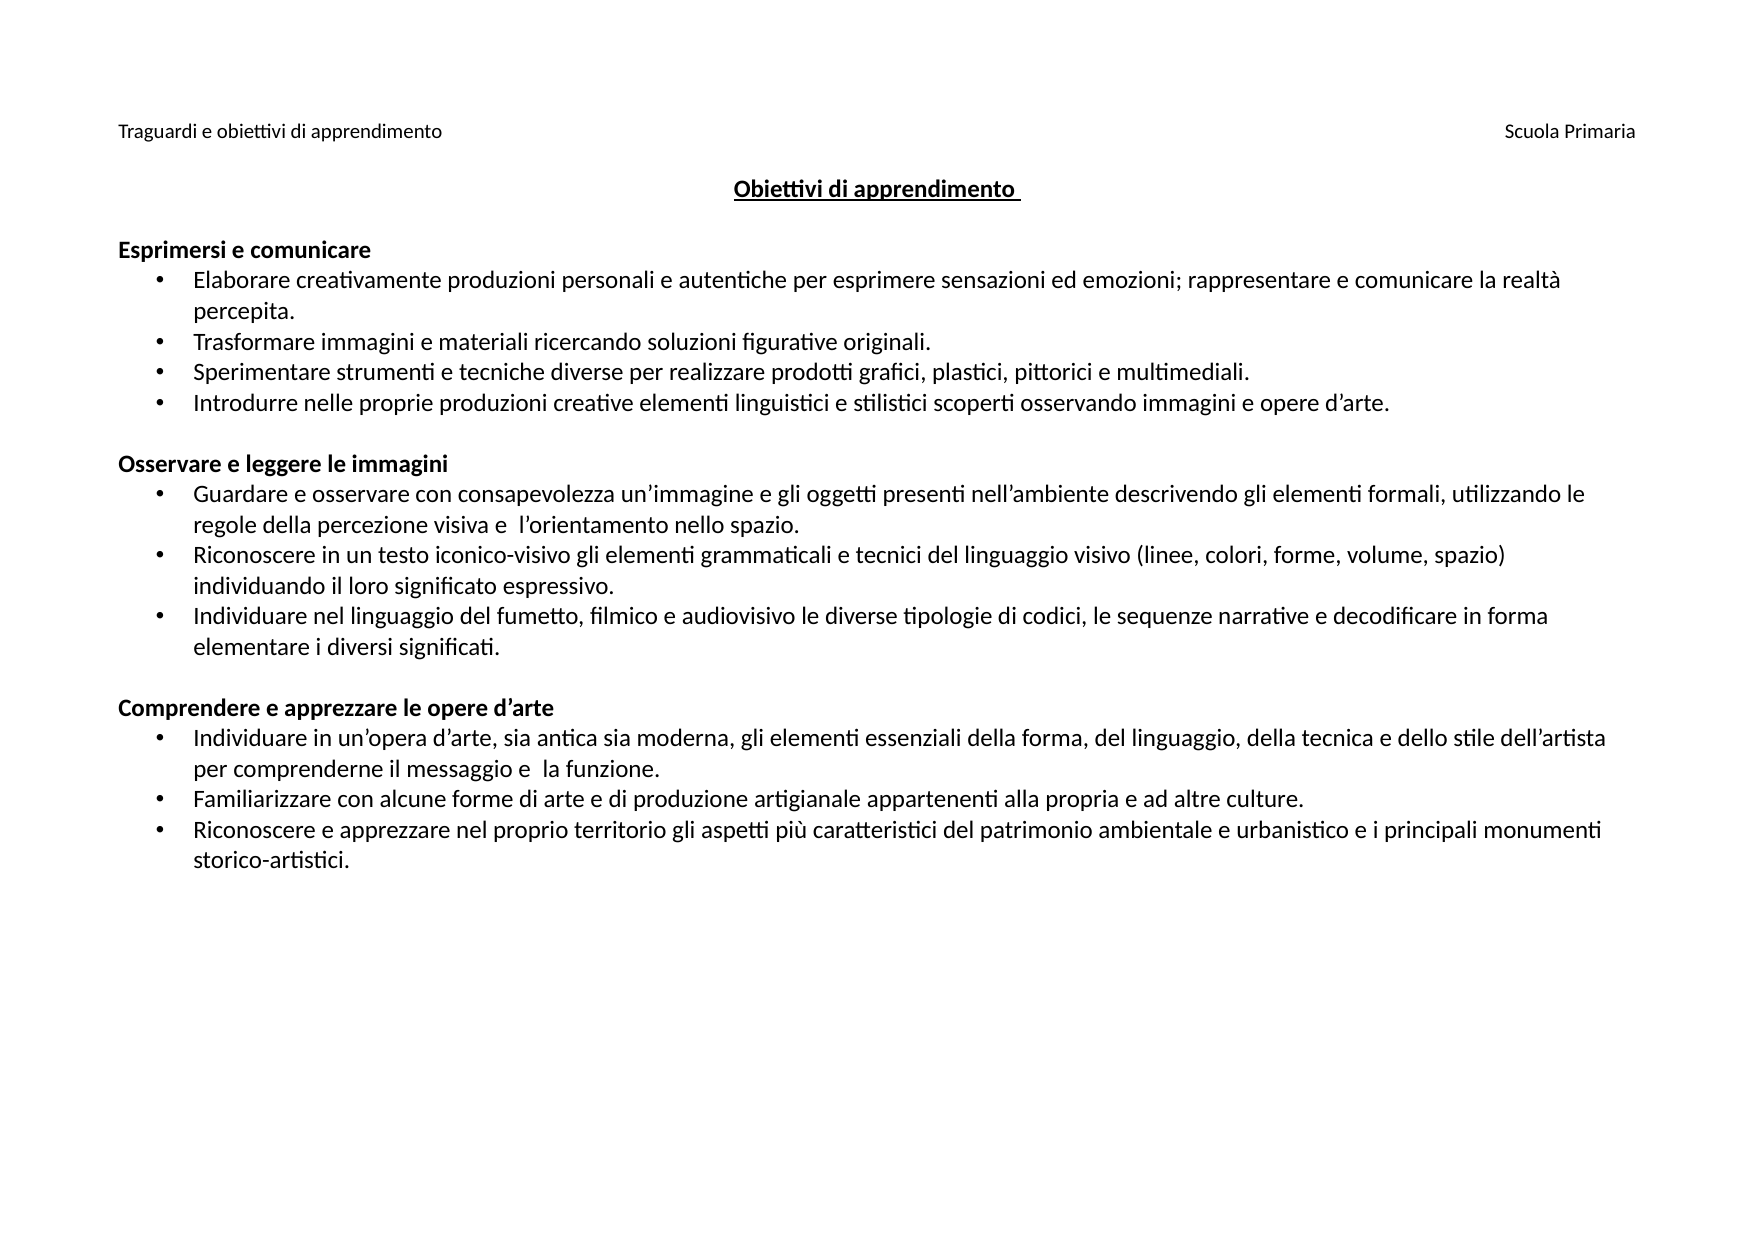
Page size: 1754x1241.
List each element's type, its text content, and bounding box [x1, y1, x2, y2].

list Familiarizzare con alcune forme di arte e di produzione artigianale appartenenti alla propria e ad altre culture. [156, 783, 1636, 814]
text Obiettivi di apprendimento [118, 173, 1636, 203]
list Guardare e osservare con consapevolezza un’immagine e gli oggetti presenti nell’ambiente descrivendo gli elementi formali, utilizzando le regole della percezione visiva e l’orientamento nello spazio. [156, 478, 1636, 539]
list Elaborare creativamente produzioni personali e autentiche per esprimere sensazioni ed emozioni; rappresentare e comunicare la realtà percepita. [156, 264, 1636, 326]
text Esprimersi e comunicare [118, 234, 1636, 264]
list Riconoscere e apprezzare nel proprio territorio gli aspetti più caratteristici del patrimonio ambientale e urbanistico e i principali monumenti storico-artistici. [156, 814, 1636, 875]
list Riconoscere in un testo iconico-visivo gli elementi grammaticali e tecnici del linguaggio visivo (linee, colori, forme, volume, spazio) individuando il loro significato espressivo. [156, 539, 1636, 600]
list Individuare in un’opera d’arte, sia antica sia moderna, gli elementi essenziali della forma, del linguaggio, della tecnica e dello stile dell’artista per comprenderne il messaggio e la funzione. [156, 722, 1636, 783]
list Trasformare immagini e materiali ricercando soluzioni figurative originali. [156, 326, 1636, 356]
list Sperimentare strumenti e tecniche diverse per realizzare prodotti grafici, plastici, pittorici e multimediali. [156, 356, 1636, 387]
text Comprendere e apprezzare le opere d’arte [118, 692, 1636, 722]
text Osservare e leggere le immagini [118, 448, 1636, 478]
list Individuare nel linguaggio del fumetto, filmico e audiovisivo le diverse tipologie di codici, le sequenze narrative e decodificare in forma elementare i diversi significati. [156, 600, 1636, 661]
list Introdurre nelle proprie produzioni creative elementi linguistici e stilistici scoperti osservando immagini e opere d’arte. [156, 387, 1636, 417]
